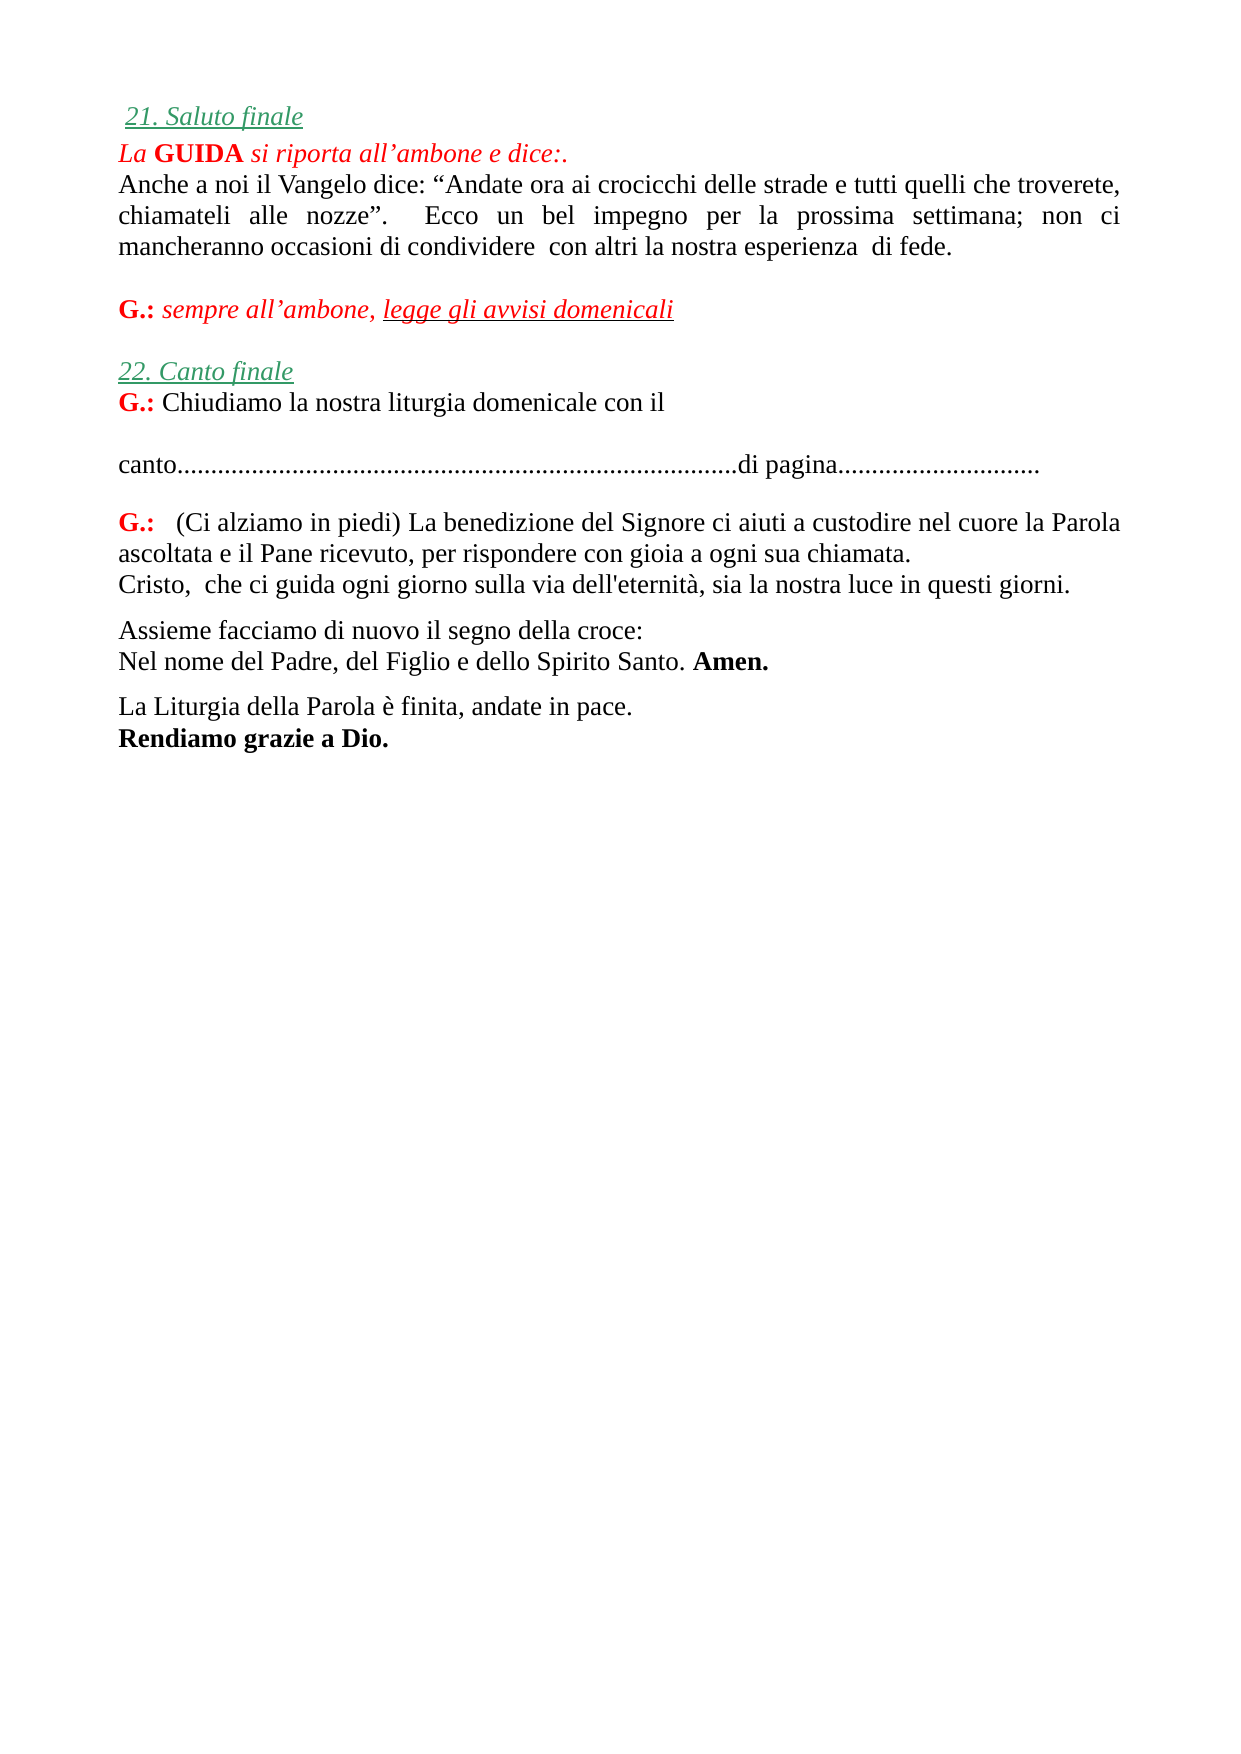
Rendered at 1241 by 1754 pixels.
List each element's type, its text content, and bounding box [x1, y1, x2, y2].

text 22. Canto finale [118, 355, 1122, 386]
text G.: (Ci alziamo in piedi) La benedizione del Signore ci aiuti a custodire nel cuore la Parola ascoltata e il Pane ricevuto, per rispondere con gioia a ogni sua chiamata. [118, 506, 1122, 568]
text Anche a noi il Vangelo dice: “Andate ora ai crocicchi delle strade e tutti quelli che troverete, chiamateli alle nozze”. Ecco un bel impegno per la prossima settimana; non ci mancheranno occasioni di condividere con altri la nostra esperienza di fede. [118, 168, 1122, 262]
text canto...................................................................................di pagina.............................. [118, 448, 1122, 480]
text 21. Saluto finale [118, 100, 1122, 131]
text G.: sempre all’ambone, legge gli avvisi domenicali [118, 293, 1122, 324]
text G.: Chiudiamo la nostra liturgia domenicale con il [118, 386, 1122, 417]
text Nel nome del Padre, del Figlio e dello Spirito Santo. Amen. [118, 645, 1122, 676]
text Rendiamo grazie a Dio. [118, 722, 1122, 753]
text Assieme facciamo di nuovo il segno della croce: [118, 614, 1122, 645]
text La GUIDA si riporta all’ambone e dice:. [118, 137, 1122, 168]
text La Liturgia della Parola è finita, andate in pace. [118, 691, 1122, 722]
text Cristo, che ci guida ogni giorno sulla via dell'eternità, sia la nostra luce in questi giorni. [118, 568, 1122, 599]
